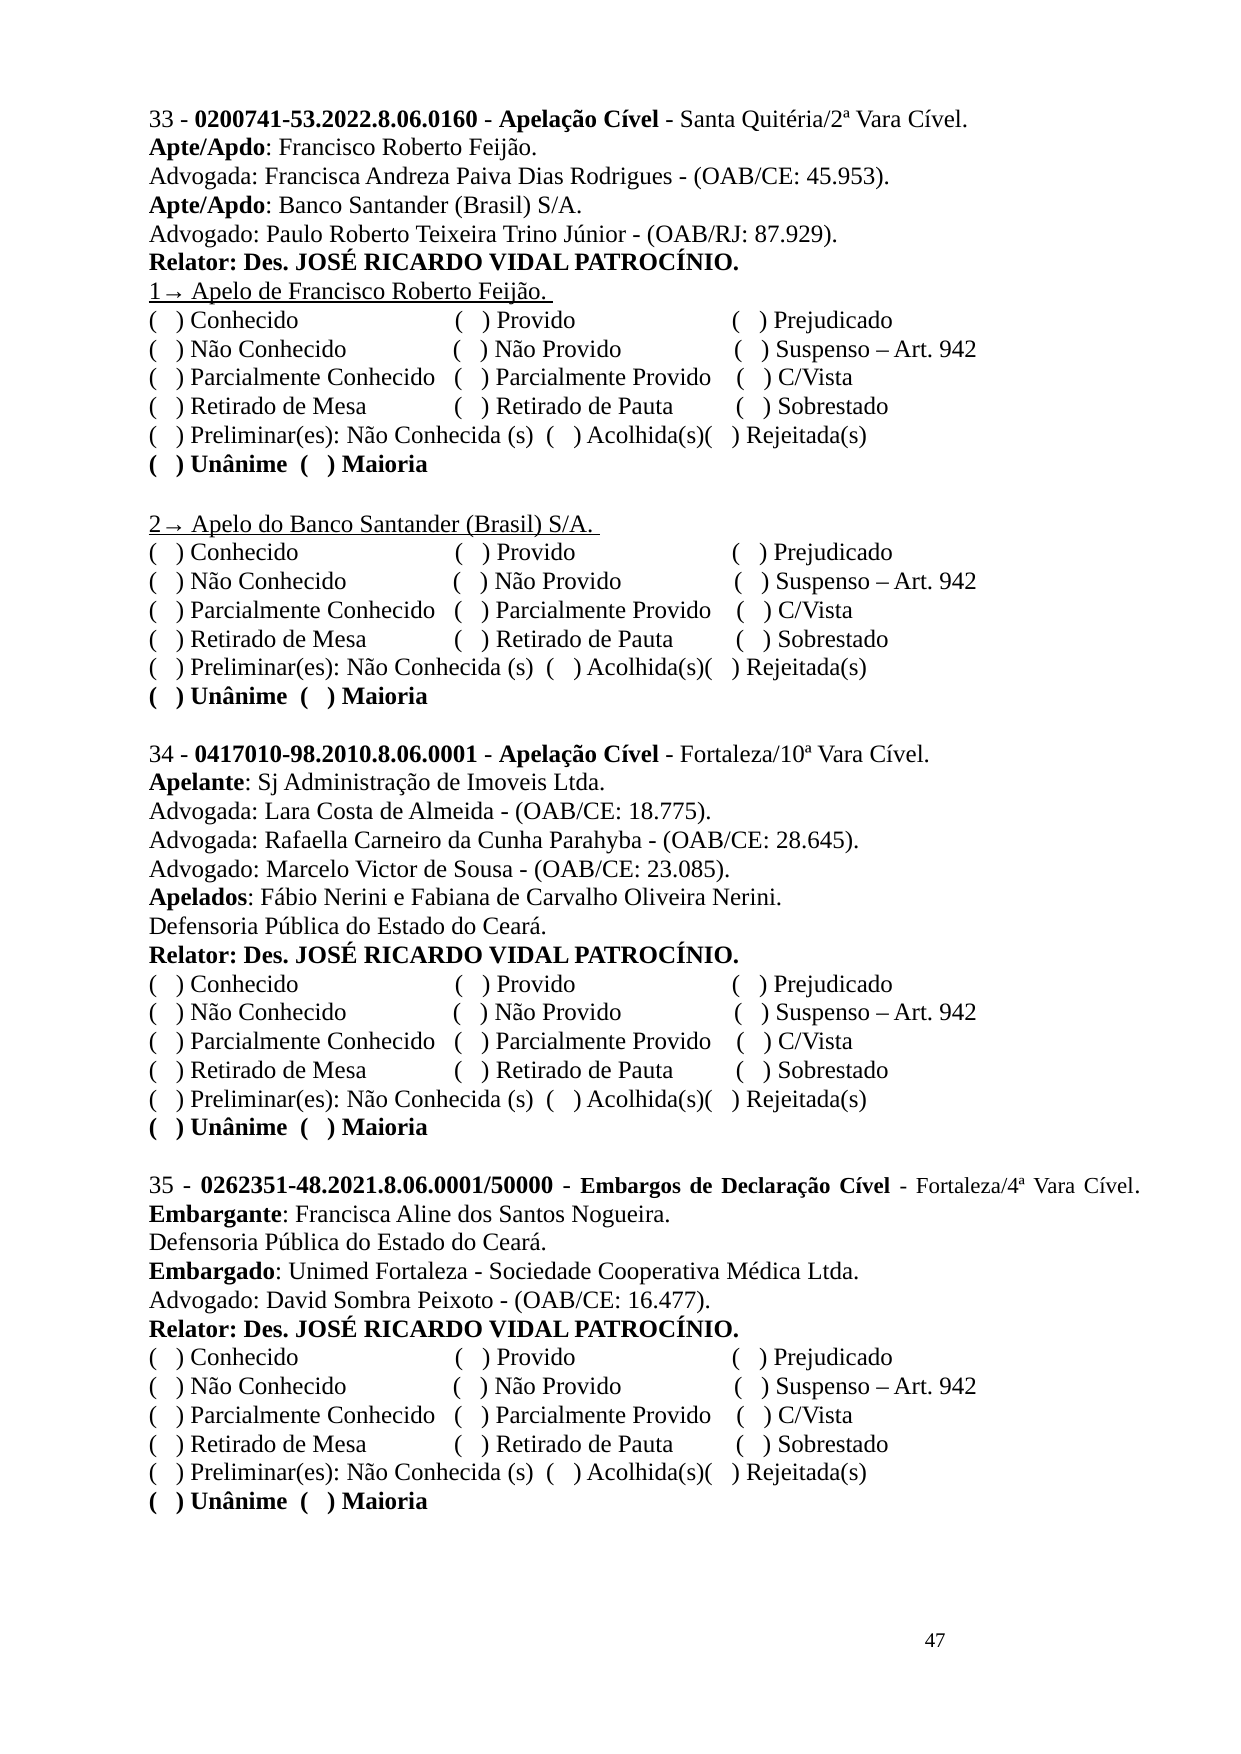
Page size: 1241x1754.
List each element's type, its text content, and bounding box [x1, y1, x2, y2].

text Relator: Des. JOSÉ RICARDO VIDAL PATROCÍNIO. [148, 247, 1141, 276]
text ( ) Retirado de Mesa ( ) Retirado de Pauta ( ) Sobrestado [148, 391, 1158, 420]
text Advogado: Marcelo Victor de Sousa - (OAB/CE: 23.085). [148, 854, 1141, 882]
text ( ) Parcialmente Conhecido ( ) Parcialmente Provido ( ) C/Vista [148, 1400, 1158, 1429]
text ( ) Unânime ( ) Maioria [148, 681, 1158, 710]
text Advogado: David Sombra Peixoto - (OAB/CE: 16.477). [148, 1285, 1141, 1314]
text 34 - 0417010-98.2010.8.06.0001 - Apelação Cível - Fortaleza/10ª Vara Cível. [148, 739, 1141, 767]
text ( ) Não Conhecido ( ) Não Provido ( ) Suspenso – Art. 942 [148, 1371, 1158, 1400]
text ( ) Não Conhecido ( ) Não Provido ( ) Suspenso – Art. 942 [148, 334, 1158, 362]
text ( ) Retirado de Mesa ( ) Retirado de Pauta ( ) Sobrestado [148, 624, 1158, 652]
text ( ) Preliminar(es): Não Conhecida (s) ( ) Acolhida(s)( ) Rejeitada(s) [148, 1084, 1158, 1112]
text Advogada: Francisca Andreza Paiva Dias Rodrigues - (OAB/CE: 45.953). [148, 161, 1141, 190]
text ( ) Retirado de Mesa ( ) Retirado de Pauta ( ) Sobrestado [148, 1055, 1158, 1084]
text Relator: Des. JOSÉ RICARDO VIDAL PATROCÍNIO. [148, 940, 1141, 969]
text Relator: Des. JOSÉ RICARDO VIDAL PATROCÍNIO. [148, 1314, 1141, 1342]
text 33 - 0200741-53.2022.8.06.0160 - Apelação Cível - Santa Quitéria/2ª Vara Cível. [148, 104, 1141, 132]
text ( ) Parcialmente Conhecido ( ) Parcialmente Provido ( ) C/Vista [148, 595, 1158, 624]
text ( ) Unânime ( ) Maioria [148, 449, 1158, 477]
text Advogada: Lara Costa de Almeida - (OAB/CE: 18.775). [148, 796, 1141, 825]
text Apelante: Sj Administração de Imoveis Ltda. [148, 767, 1141, 796]
text ( ) Retirado de Mesa ( ) Retirado de Pauta ( ) Sobrestado [148, 1429, 1158, 1457]
text ( ) Parcialmente Conhecido ( ) Parcialmente Provido ( ) C/Vista [148, 1026, 1158, 1055]
text Apte/Apdo: Banco Santander (Brasil) S/A. [148, 190, 1141, 219]
text Apelados: Fábio Nerini e Fabiana de Carvalho Oliveira Nerini. [148, 882, 1141, 911]
text Apte/Apdo: Francisco Roberto Feijão. [148, 132, 1141, 161]
text ( ) Preliminar(es): Não Conhecida (s) ( ) Acolhida(s)( ) Rejeitada(s) [148, 420, 1158, 449]
text ( ) Conhecido ( ) Provido ( ) Prejudicado [148, 537, 1141, 566]
text ( ) Unânime ( ) Maioria [148, 1112, 1158, 1141]
text ( ) Parcialmente Conhecido ( ) Parcialmente Provido ( ) C/Vista [148, 362, 1158, 391]
text 2→ Apelo do Banco Santander (Brasil) S/A. [148, 509, 1141, 537]
text 1→ Apelo de Francisco Roberto Feijão. [148, 276, 1141, 305]
text ( ) Conhecido ( ) Provido ( ) Prejudicado [148, 305, 1141, 334]
text ( ) Conhecido ( ) Provido ( ) Prejudicado [148, 969, 1141, 997]
text ( ) Conhecido ( ) Provido ( ) Prejudicado [148, 1342, 1141, 1371]
text Advogado: Paulo Roberto Teixeira Trino Júnior - (OAB/RJ: 87.929). [148, 219, 1141, 247]
text ( ) Preliminar(es): Não Conhecida (s) ( ) Acolhida(s)( ) Rejeitada(s) [148, 1457, 1158, 1486]
text 35 - 0262351-48.2021.8.06.0001/50000 - Embargos de Declaração Cível - Fortaleza/4ª Vara Cível. Embargante: Francisca Aline dos Santos Nogueira. [148, 1170, 1141, 1227]
text Defensoria Pública do Estado do Ceará. [148, 1227, 1141, 1256]
text ( ) Não Conhecido ( ) Não Provido ( ) Suspenso – Art. 942 [148, 997, 1158, 1026]
text ( ) Preliminar(es): Não Conhecida (s) ( ) Acolhida(s)( ) Rejeitada(s) [148, 652, 1158, 681]
text Defensoria Pública do Estado do Ceará. [148, 911, 1141, 940]
text ( ) Unânime ( ) Maioria [148, 1486, 1158, 1515]
text ( ) Não Conhecido ( ) Não Provido ( ) Suspenso – Art. 942 [148, 566, 1158, 595]
text Advogada: Rafaella Carneiro da Cunha Parahyba - (OAB/CE: 28.645). [148, 825, 1141, 854]
text Embargado: Unimed Fortaleza - Sociedade Cooperativa Médica Ltda. [148, 1256, 1141, 1285]
